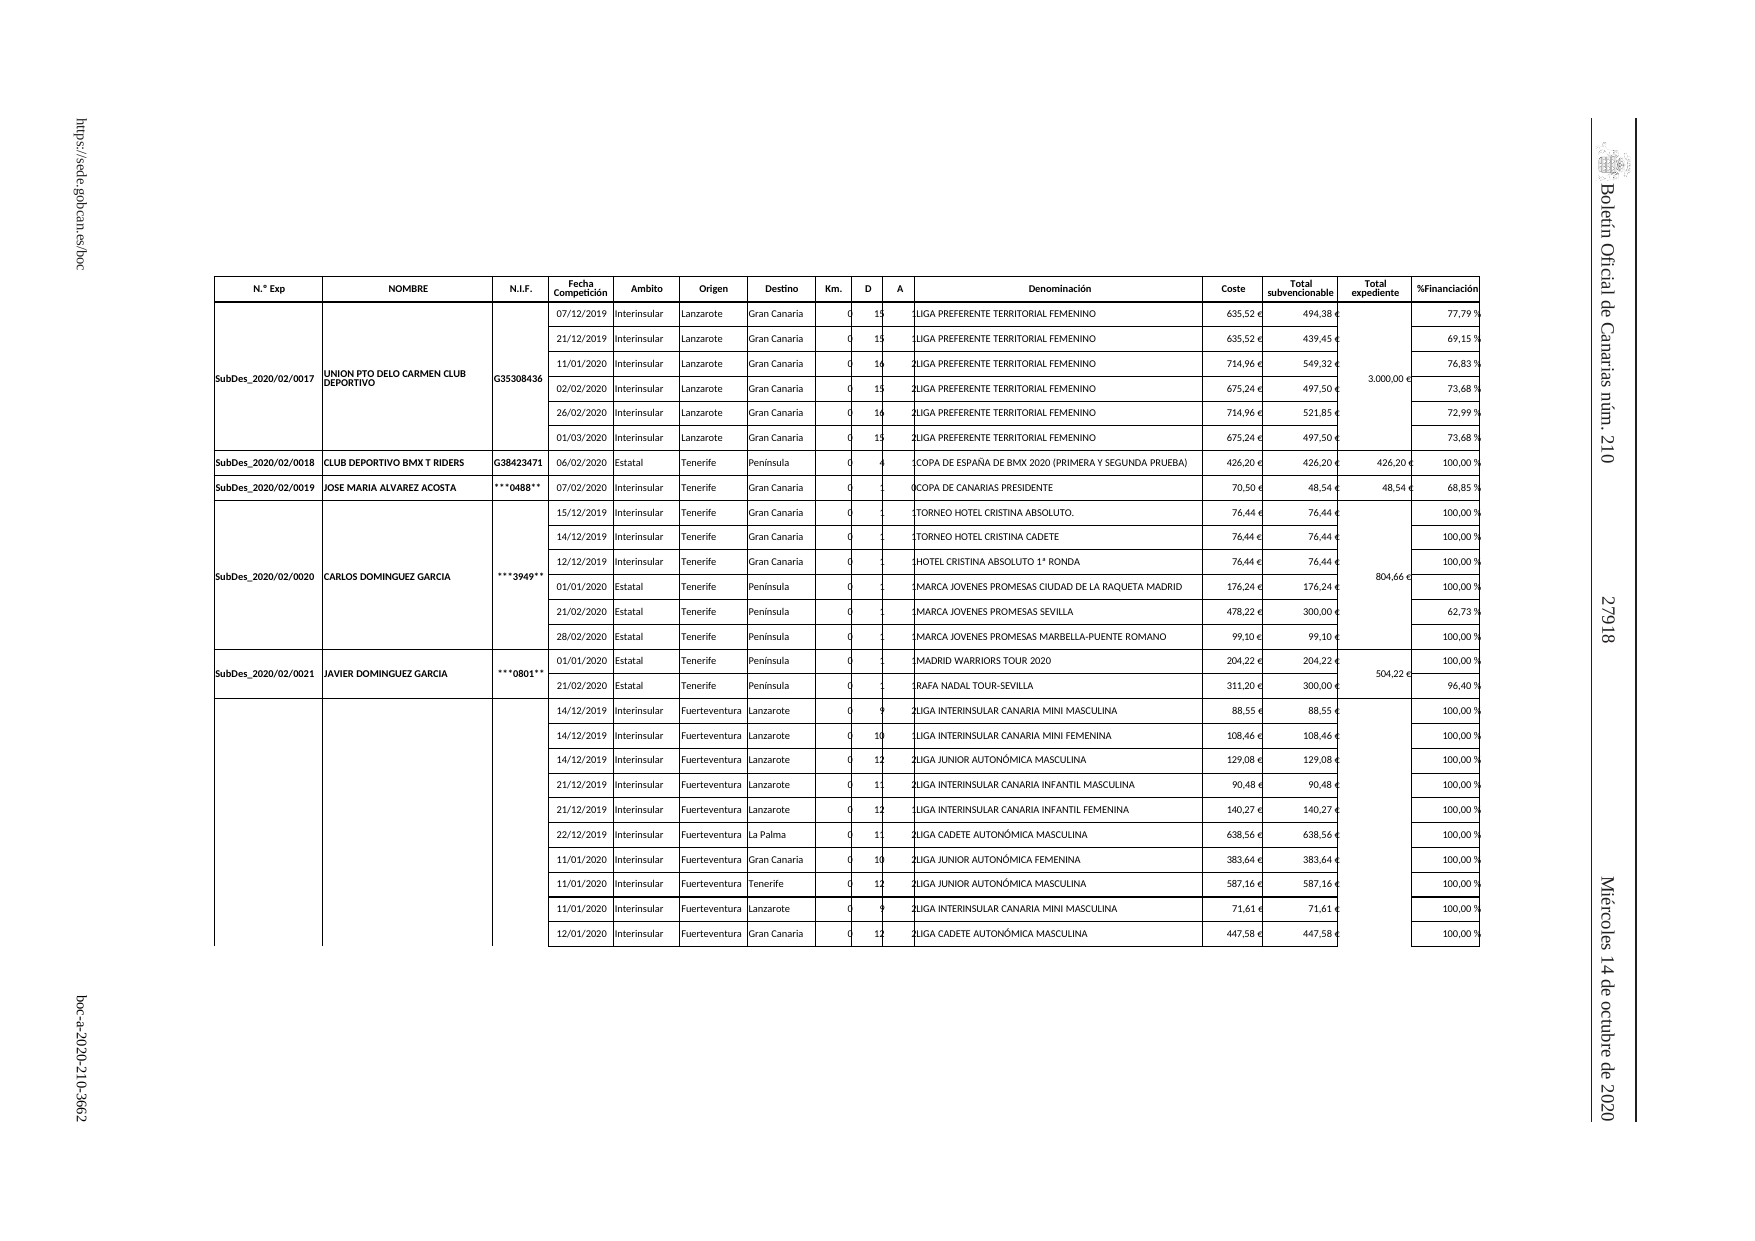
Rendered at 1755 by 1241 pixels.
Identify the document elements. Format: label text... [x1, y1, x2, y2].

table_cell 2 [883, 352, 914, 376]
table_cell 10 [852, 848, 882, 872]
table_cell 1 [852, 575, 882, 599]
table_cell 0 [816, 426, 851, 450]
table_cell Gran Canaria [748, 377, 815, 401]
table_cell JOSE MARIA ALVAREZ ACOSTA [323, 476, 492, 500]
table_cell 2 [883, 749, 914, 772]
table_cell Fuerteventura [680, 922, 747, 946]
table_cell MARCA JOVENES PROMESAS CIUDAD DE LA RAQUETA MADRID [915, 575, 1202, 599]
table_cell 494,38 € [1263, 303, 1337, 326]
table_cell 383,64 € [1203, 848, 1262, 872]
table_cell 21/02/2020 [549, 600, 613, 624]
table_cell HOTEL CRISTINA ABSOLUTO 1ª RONDA [915, 550, 1202, 574]
table_cell TORNEO HOTEL CRISTINA CADETE [915, 526, 1202, 549]
table_cell Península [748, 600, 815, 624]
table_cell Lanzarote [748, 699, 815, 723]
table_cell Lanzarote [680, 352, 747, 376]
table_cell Gran Canaria [748, 550, 815, 574]
table_cell 0 [816, 898, 851, 921]
table_cell 14/12/2019 [549, 526, 613, 549]
table_cell G35308436 [493, 303, 548, 450]
table_cell 2 [883, 848, 914, 872]
table_cell 72,99 % [1412, 402, 1479, 425]
table_header Fecha Competición [549, 277, 613, 301]
table_cell Tenerife [680, 451, 747, 475]
table_cell 0 [816, 823, 851, 847]
table_cell SubDes_2020/02/0021 [215, 650, 322, 698]
table_cell Estatal [614, 600, 679, 624]
table_cell 497,50 € [1263, 426, 1337, 450]
table_cell 504,22 € [1338, 650, 1411, 698]
table_cell 73,68 % [1412, 426, 1479, 450]
table_cell 300,00 € [1263, 674, 1337, 698]
table_cell 478,22 € [1203, 600, 1262, 624]
table_cell Gran Canaria [748, 848, 815, 872]
table_cell 76,44 € [1203, 501, 1262, 524]
table_cell Interinsular [614, 749, 679, 772]
table_cell ***0801** [493, 650, 548, 698]
table_cell Tenerife [680, 526, 747, 549]
table_header N.º Exp [215, 277, 322, 301]
table_header Total subvencionable [1263, 277, 1337, 301]
table_cell 99,10 € [1263, 625, 1337, 648]
table_cell 1 [852, 625, 882, 648]
table_cell Gran Canaria [748, 922, 815, 946]
table_cell 69,15 % [1412, 327, 1479, 351]
table_cell 0 [816, 798, 851, 822]
table_cell 587,16 € [1203, 873, 1262, 896]
table_cell 1 [883, 798, 914, 822]
table_cell 100,00 % [1412, 898, 1479, 921]
table_cell LIGA INTERINSULAR CANARIA MINI FEMENINA [915, 724, 1202, 748]
table_cell Interinsular [614, 327, 679, 351]
table_cell Interinsular [614, 873, 679, 896]
table_cell 0 [816, 749, 851, 772]
table_cell 9 [852, 699, 882, 723]
table_cell TORNEO HOTEL CRISTINA ABSOLUTO. [915, 501, 1202, 524]
table_cell 11/01/2020 [549, 352, 613, 376]
table_cell Interinsular [614, 476, 679, 500]
table_cell 0 [816, 575, 851, 599]
table_cell 10 [852, 724, 882, 748]
table_cell 0 [816, 650, 851, 673]
table_cell 804,66 € [1338, 501, 1411, 648]
table_cell Interinsular [614, 501, 679, 524]
table_cell 07/02/2020 [549, 476, 613, 500]
table_cell 100,00 % [1412, 798, 1479, 822]
table_cell 549,32 € [1263, 352, 1337, 376]
table_cell Interinsular [614, 724, 679, 748]
table_cell 3.000,00 € [1338, 303, 1411, 450]
table_cell SubDes_2020/02/0019 [215, 476, 322, 500]
table_cell 9 [852, 898, 882, 921]
table_cell 12/12/2019 [549, 550, 613, 574]
table_cell ***0488** [493, 476, 548, 500]
text Boletín Oficial de Canarias núm. 210 [1598, 183, 1618, 464]
table_cell 11 [852, 774, 882, 797]
table_cell 0 [816, 699, 851, 723]
table_cell 311,20 € [1203, 674, 1262, 698]
table_cell 497,50 € [1263, 377, 1337, 401]
table_cell 0 [816, 600, 851, 624]
table_cell 14/12/2019 [549, 749, 613, 772]
table_cell 204,22 € [1263, 650, 1337, 673]
table_cell 1 [883, 724, 914, 748]
table_cell 129,08 € [1203, 749, 1262, 772]
table_cell 21/12/2019 [549, 798, 613, 822]
table_cell 426,20 € [1203, 451, 1262, 475]
table_cell Estatal [614, 451, 679, 475]
table_cell Lanzarote [748, 749, 815, 772]
table_cell 1 [852, 501, 882, 524]
table_cell 100,00 % [1412, 625, 1479, 648]
table_cell 426,20 € [1263, 451, 1337, 475]
table_cell LIGA JUNIOR AUTONÓMICA FEMENINA [915, 848, 1202, 872]
table_cell 48,54 € [1338, 476, 1411, 500]
table_cell LIGA INTERINSULAR CANARIA INFANTIL MASCULINA [915, 774, 1202, 797]
table_cell 1 [883, 550, 914, 574]
table_cell 1 [883, 303, 914, 326]
table_cell Interinsular [614, 848, 679, 872]
table_cell 96,40 % [1412, 674, 1479, 698]
table_header Km. [816, 277, 851, 301]
table_cell 108,46 € [1203, 724, 1262, 748]
table_cell 99,10 € [1203, 625, 1262, 648]
table_cell Fuerteventura [680, 798, 747, 822]
table_cell 638,56 € [1203, 823, 1262, 847]
table_cell 1 [852, 650, 882, 673]
table_cell 12 [852, 922, 882, 946]
table_cell Interinsular [614, 550, 679, 574]
table_cell LIGA JUNIOR AUTONÓMICA MASCULINA [915, 873, 1202, 896]
table_cell 204,22 € [1203, 650, 1262, 673]
table_cell Estatal [614, 625, 679, 648]
table_cell 68,85 % [1412, 476, 1479, 500]
table_cell 07/12/2019 [549, 303, 613, 326]
table_cell 0 [816, 327, 851, 351]
table_cell 0 [816, 526, 851, 549]
table_cell 71,61 € [1203, 898, 1262, 921]
table_cell Fuerteventura [680, 898, 747, 921]
table_cell 26/02/2020 [549, 402, 613, 425]
table_cell CLUB DEPORTIVO BMX T RIDERS [323, 451, 492, 475]
table_cell 0 [883, 476, 914, 500]
table_cell 0 [816, 402, 851, 425]
table_cell Península [748, 650, 815, 673]
table_cell 14/12/2019 [549, 724, 613, 748]
table_cell 587,16 € [1263, 873, 1337, 896]
table_cell 0 [816, 550, 851, 574]
table_cell 0 [816, 377, 851, 401]
table_cell 1 [883, 600, 914, 624]
table_cell 12 [852, 873, 882, 896]
table_cell Lanzarote [680, 426, 747, 450]
table_cell Tenerife [680, 600, 747, 624]
table_cell 15 [852, 426, 882, 450]
table_cell LIGA INTERINSULAR CANARIA MINI MASCULINA [915, 898, 1202, 921]
table_cell 4 [852, 451, 882, 475]
table_cell 02/02/2020 [549, 377, 613, 401]
table_cell 88,55 € [1263, 699, 1337, 723]
table_cell 176,24 € [1263, 575, 1337, 599]
table_cell 21/02/2020 [549, 674, 613, 698]
table_cell MARCA JOVENES PROMESAS SEVILLA [915, 600, 1202, 624]
table_cell LIGA PREFERENTE TERRITORIAL FEMENINO [915, 377, 1202, 401]
table_cell Interinsular [614, 699, 679, 723]
table_header Ambito [614, 277, 679, 301]
table_cell 0 [816, 625, 851, 648]
table_cell Gran Canaria [748, 526, 815, 549]
table_cell Gran Canaria [748, 327, 815, 351]
table_cell Península [748, 625, 815, 648]
table_cell Gran Canaria [748, 402, 815, 425]
table_cell 22/12/2019 [549, 823, 613, 847]
table_header Destino [748, 277, 815, 301]
table_cell 15 [852, 327, 882, 351]
table_cell Tenerife [680, 575, 747, 599]
table_cell 100,00 % [1412, 724, 1479, 748]
table_cell 16 [852, 402, 882, 425]
table_cell 0 [816, 848, 851, 872]
table_cell LIGA JUNIOR AUTONÓMICA MASCULINA [915, 749, 1202, 772]
table_cell 300,00 € [1263, 600, 1337, 624]
table_cell 16 [852, 352, 882, 376]
table_header N.I.F. [493, 277, 548, 301]
table_cell Fuerteventura [680, 873, 747, 896]
table_cell 1 [852, 600, 882, 624]
table_cell COPA DE CANARIAS PRESIDENTE [915, 476, 1202, 500]
table_cell 90,48 € [1203, 774, 1262, 797]
table_cell 1 [883, 327, 914, 351]
table_cell 100,00 % [1412, 922, 1479, 946]
table_cell 426,20 € [1338, 451, 1411, 475]
table_cell Lanzarote [748, 724, 815, 748]
text https://sede.gobcan.es/boc [73, 118, 90, 273]
table_cell CARLOS DOMINGUEZ GARCIA [323, 501, 492, 648]
table_cell Península [748, 451, 815, 475]
table_header NOMBRE [323, 277, 492, 301]
table_cell 62,73 % [1412, 600, 1479, 624]
table_cell 108,46 € [1263, 724, 1337, 748]
table_cell 439,45 € [1263, 327, 1337, 351]
table_cell 76,44 € [1263, 501, 1337, 524]
table_cell 2 [883, 699, 914, 723]
table_cell 2 [883, 402, 914, 425]
table_cell 0 [816, 451, 851, 475]
table_cell 140,27 € [1263, 798, 1337, 822]
table_cell 1 [883, 575, 914, 599]
table_cell 1 [852, 526, 882, 549]
table_cell 100,00 % [1412, 774, 1479, 797]
table_cell Lanzarote [748, 774, 815, 797]
text Miércoles 14 de octubre de 2020 [1598, 876, 1618, 1124]
table_header %Financiación [1412, 277, 1479, 301]
table_cell Lanzarote [680, 303, 747, 326]
table_cell 2 [883, 873, 914, 896]
table_header Denominación [915, 277, 1202, 301]
table_cell 2 [883, 823, 914, 847]
table_cell Gran Canaria [748, 501, 815, 524]
table_cell 100,00 % [1412, 575, 1479, 599]
table_cell Tenerife [680, 501, 747, 524]
table_cell 1 [852, 476, 882, 500]
table_cell 2 [883, 774, 914, 797]
table_cell SubDes_2020/02/0018 [215, 451, 322, 475]
table_cell Estatal [614, 674, 679, 698]
table_cell Interinsular [614, 898, 679, 921]
table_cell 88,55 € [1203, 699, 1262, 723]
table_cell 70,50 € [1203, 476, 1262, 500]
table_cell Lanzarote [680, 327, 747, 351]
table_cell 11 [852, 823, 882, 847]
table_cell 0 [816, 501, 851, 524]
table_cell 2 [883, 426, 914, 450]
table_cell Estatal [614, 575, 679, 599]
table_cell MADRID WARRIORS TOUR 2020 [915, 650, 1202, 673]
table_cell 675,24 € [1203, 377, 1262, 401]
table_cell 1 [883, 526, 914, 549]
table_header Origen [680, 277, 747, 301]
table_cell 1 [883, 451, 914, 475]
table_cell JAVIER DOMINGUEZ GARCIA [323, 650, 492, 698]
table_cell G38423471 [493, 451, 548, 475]
table_cell 100,00 % [1412, 451, 1479, 475]
table_cell 71,61 € [1263, 898, 1337, 921]
table_cell 521,85 € [1263, 402, 1337, 425]
table_cell 2 [883, 898, 914, 921]
table_cell LIGA INTERINSULAR CANARIA MINI MASCULINA [915, 699, 1202, 723]
table_cell Tenerife [680, 674, 747, 698]
table_cell Fuerteventura [680, 774, 747, 797]
table_cell 01/03/2020 [549, 426, 613, 450]
table_cell 635,52 € [1203, 303, 1262, 326]
table_header Total expediente [1338, 277, 1411, 301]
table_cell Interinsular [614, 774, 679, 797]
table_cell 21/12/2019 [549, 327, 613, 351]
table_cell 2 [883, 922, 914, 946]
table_cell 28/02/2020 [549, 625, 613, 648]
table_cell LIGA PREFERENTE TERRITORIAL FEMENINO [915, 352, 1202, 376]
table_cell 76,44 € [1203, 526, 1262, 549]
table_cell SubDes_2020/02/0017 [215, 303, 322, 450]
table_cell 14/12/2019 [549, 699, 613, 723]
table_cell LIGA PREFERENTE TERRITORIAL FEMENINO [915, 402, 1202, 425]
table_cell 11/01/2020 [549, 873, 613, 896]
table_cell Península [748, 674, 815, 698]
text 27918 [1598, 597, 1618, 646]
table_cell 1 [852, 550, 882, 574]
table_cell Gran Canaria [748, 303, 815, 326]
table_cell 100,00 % [1412, 873, 1479, 896]
table_cell Interinsular [614, 352, 679, 376]
table_cell Lanzarote [680, 377, 747, 401]
table_cell [215, 699, 322, 946]
table_cell 15/12/2019 [549, 501, 613, 524]
table_cell 06/02/2020 [549, 451, 613, 475]
table_cell 447,58 € [1263, 922, 1337, 946]
table_cell Tenerife [680, 476, 747, 500]
table_cell 73,68 % [1412, 377, 1479, 401]
table_cell 447,58 € [1203, 922, 1262, 946]
table_cell Fuerteventura [680, 749, 747, 772]
table_cell Tenerife [680, 650, 747, 673]
table_cell 12 [852, 798, 882, 822]
table_cell 100,00 % [1412, 550, 1479, 574]
table_cell LIGA INTERINSULAR CANARIA INFANTIL FEMENINA [915, 798, 1202, 822]
table_cell 100,00 % [1412, 650, 1479, 673]
table_cell [493, 699, 548, 946]
table_cell Interinsular [614, 922, 679, 946]
table_cell 0 [816, 352, 851, 376]
table_cell ***3949** [493, 501, 548, 648]
table_cell La Palma [748, 823, 815, 847]
table_cell 176,24 € [1203, 575, 1262, 599]
table_cell 100,00 % [1412, 699, 1479, 723]
table_cell 1 [852, 674, 882, 698]
table_cell 635,52 € [1203, 327, 1262, 351]
table_cell Gran Canaria [748, 426, 815, 450]
table_cell Fuerteventura [680, 823, 747, 847]
table_cell 11/01/2020 [549, 848, 613, 872]
table_cell 714,96 € [1203, 352, 1262, 376]
table_cell Interinsular [614, 823, 679, 847]
table_cell 48,54 € [1263, 476, 1337, 500]
table_cell 675,24 € [1203, 426, 1262, 450]
table_cell 100,00 % [1412, 749, 1479, 772]
table_cell LIGA PREFERENTE TERRITORIAL FEMENINO [915, 327, 1202, 351]
table_cell Gran Canaria [748, 352, 815, 376]
table_cell 638,56 € [1263, 823, 1337, 847]
table_cell 2 [883, 377, 914, 401]
table_cell 12 [852, 749, 882, 772]
table_cell 11/01/2020 [549, 898, 613, 921]
table_cell COPA DE ESPAÑA DE BMX 2020 (PRIMERA Y SEGUNDA PRUEBA) [915, 451, 1202, 475]
table_cell Fuerteventura [680, 848, 747, 872]
table_cell 0 [816, 922, 851, 946]
table_cell LIGA PREFERENTE TERRITORIAL FEMENINO [915, 426, 1202, 450]
table_cell Interinsular [614, 377, 679, 401]
table_cell Lanzarote [748, 898, 815, 921]
table_cell Tenerife [748, 873, 815, 896]
table_cell 1 [883, 625, 914, 648]
table_cell 21/12/2019 [549, 774, 613, 797]
table_cell Fuerteventura [680, 699, 747, 723]
table_cell [323, 699, 492, 946]
table_header Coste [1203, 277, 1262, 301]
table_cell 15 [852, 303, 882, 326]
text boc-a-2020-210-3662 [74, 995, 91, 1124]
table_cell 0 [816, 476, 851, 500]
table_cell Estatal [614, 650, 679, 673]
table_cell Tenerife [680, 625, 747, 648]
table_cell Tenerife [680, 550, 747, 574]
table_cell 714,96 € [1203, 402, 1262, 425]
table_header D [852, 277, 882, 301]
table_cell 01/01/2020 [549, 575, 613, 599]
table_cell 100,00 % [1412, 526, 1479, 549]
table_cell 15 [852, 377, 882, 401]
table_cell 1 [883, 674, 914, 698]
table_cell 0 [816, 303, 851, 326]
table_cell MARCA JOVENES PROMESAS MARBELLA‐PUENTE ROMANO [915, 625, 1202, 648]
table_cell 76,44 € [1263, 526, 1337, 549]
table_cell Interinsular [614, 402, 679, 425]
table_cell 76,44 € [1263, 550, 1337, 574]
table_cell Lanzarote [680, 402, 747, 425]
table_cell 01/01/2020 [549, 650, 613, 673]
table_cell 383,64 € [1263, 848, 1337, 872]
table_cell Lanzarote [748, 798, 815, 822]
table_cell Península [748, 575, 815, 599]
table_cell 140,27 € [1203, 798, 1262, 822]
table_cell UNION PTO DELO CARMEN CLUB DEPORTIVO [323, 303, 492, 450]
table_cell Interinsular [614, 303, 679, 326]
table_cell Fuerteventura [680, 724, 747, 748]
table_cell 0 [816, 674, 851, 698]
table_cell 100,00 % [1412, 848, 1479, 872]
table_cell 76,44 € [1203, 550, 1262, 574]
table_cell 90,48 € [1263, 774, 1337, 797]
table_cell LIGA CADETE AUTONÓMICA MASCULINA [915, 922, 1202, 946]
table_cell LIGA CADETE AUTONÓMICA MASCULINA [915, 823, 1202, 847]
table_cell Gran Canaria [748, 476, 815, 500]
table_cell 100,00 % [1412, 823, 1479, 847]
table_cell 1 [883, 650, 914, 673]
table_cell 129,08 € [1263, 749, 1337, 772]
table_cell Interinsular [614, 426, 679, 450]
table_cell 1 [883, 501, 914, 524]
table_header A [883, 277, 914, 301]
table_cell 100,00 % [1412, 501, 1479, 524]
table_cell Interinsular [614, 798, 679, 822]
table_cell 0 [816, 724, 851, 748]
table_cell 0 [816, 873, 851, 896]
table_cell RAFA NADAL TOUR‐SEVILLA [915, 674, 1202, 698]
table_cell 12/01/2020 [549, 922, 613, 946]
table_cell SubDes_2020/02/0020 [215, 501, 322, 648]
table_cell 76,83 % [1412, 352, 1479, 376]
table_cell 0 [816, 774, 851, 797]
table_cell LIGA PREFERENTE TERRITORIAL FEMENINO [915, 303, 1202, 326]
table_cell 77,79 % [1412, 303, 1479, 326]
table_cell [1338, 699, 1411, 946]
table_cell Interinsular [614, 526, 679, 549]
